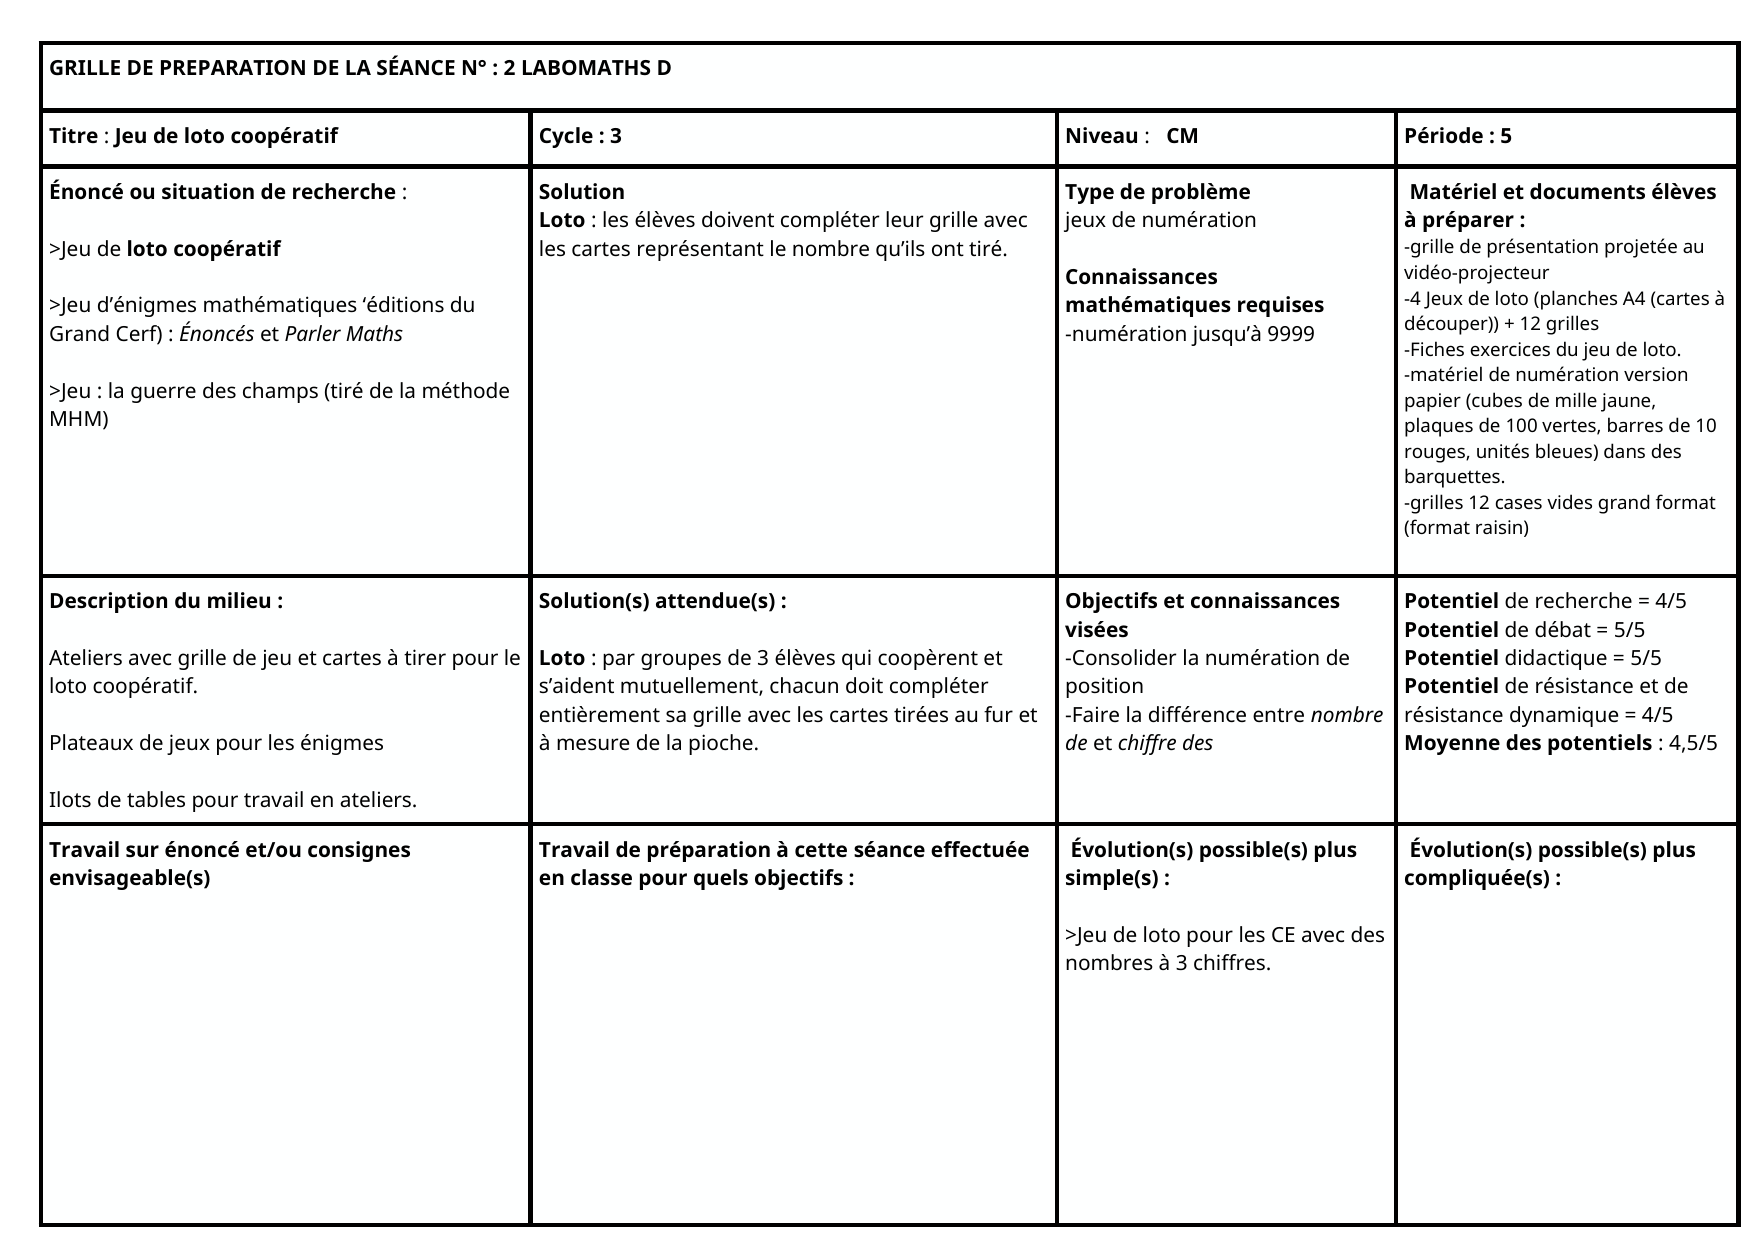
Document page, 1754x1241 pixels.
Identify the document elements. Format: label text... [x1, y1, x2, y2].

table_cell Travail sur énoncé et/ou consignes envisageable(s) [43, 826, 528, 1223]
table_cell Période : 5 [1398, 113, 1736, 164]
table_cell Titre : Jeu de loto coopératif [43, 113, 528, 164]
table_cell Solution Loto : les élèves doivent compléter leur grille avec les cartes représentant le nombre qu’ils ont tiré. [533, 169, 1055, 574]
table_cell Évolution(s) possible(s) plus simple(s) : >Jeu de loto pour les CE avec des nombres à 3 chiffres. [1059, 826, 1394, 1223]
table_cell Solution(s) attendue(s) : Loto : par groupes de 3 élèves qui coopèrent et s’aident mutuellement, chacun doit compléter entièrement sa grille avec les cartes tirées au fur et à mesure de la pioche. [533, 578, 1055, 822]
table_cell Matériel et documents élèves à préparer : -grille de présentation projetée au vidéo-projecteur -4 Jeux de loto (planches A4 (cartes à découper)) + 12 grilles -Fiches exercices du jeu de loto. -matériel de numération version papier (cubes de mille jaune, plaques de 100 vertes, barres de 10 rouges, unités bleues) dans des barquettes. -grilles 12 cases vides grand format (format raisin) [1398, 169, 1736, 574]
table_cell Cycle : 3 [533, 113, 1055, 164]
table_cell Énoncé ou situation de recherche : >Jeu de loto coopératif >Jeu d’énigmes mathématiques ‘éditions du Grand Cerf) : Énoncés et Parler Maths >Jeu : la guerre des champs (tiré de la méthode MHM) [43, 169, 528, 574]
table_cell Évolution(s) possible(s) plus compliquée(s) : [1398, 826, 1736, 1223]
table_cell Niveau : CM [1059, 113, 1394, 164]
table_header GRILLE DE PREPARATION DE LA SÉANCE N° : 2 LABOMATHS D [43, 45, 1736, 108]
table_cell Type de problème jeux de numération Connaissances mathématiques requises -numération jusqu’à 9999 [1059, 169, 1394, 574]
table_cell Potentiel de recherche = 4/5 Potentiel de débat = 5/5 Potentiel didactique = 5/5 Potentiel de résistance et de résistance dynamique = 4/5 Moyenne des potentiels : 4,5/5 [1398, 578, 1736, 822]
table_cell Travail de préparation à cette séance effectuée en classe pour quels objectifs : [533, 826, 1055, 1223]
table_cell Objectifs et connaissances visées -Consolider la numération de position -Faire la différence entre nombre de et chiffre des [1059, 578, 1394, 822]
table_cell Description du milieu : Ateliers avec grille de jeu et cartes à tirer pour le loto coopératif. Plateaux de jeux pour les énigmes Ilots de tables pour travail en ateliers. [43, 578, 528, 822]
